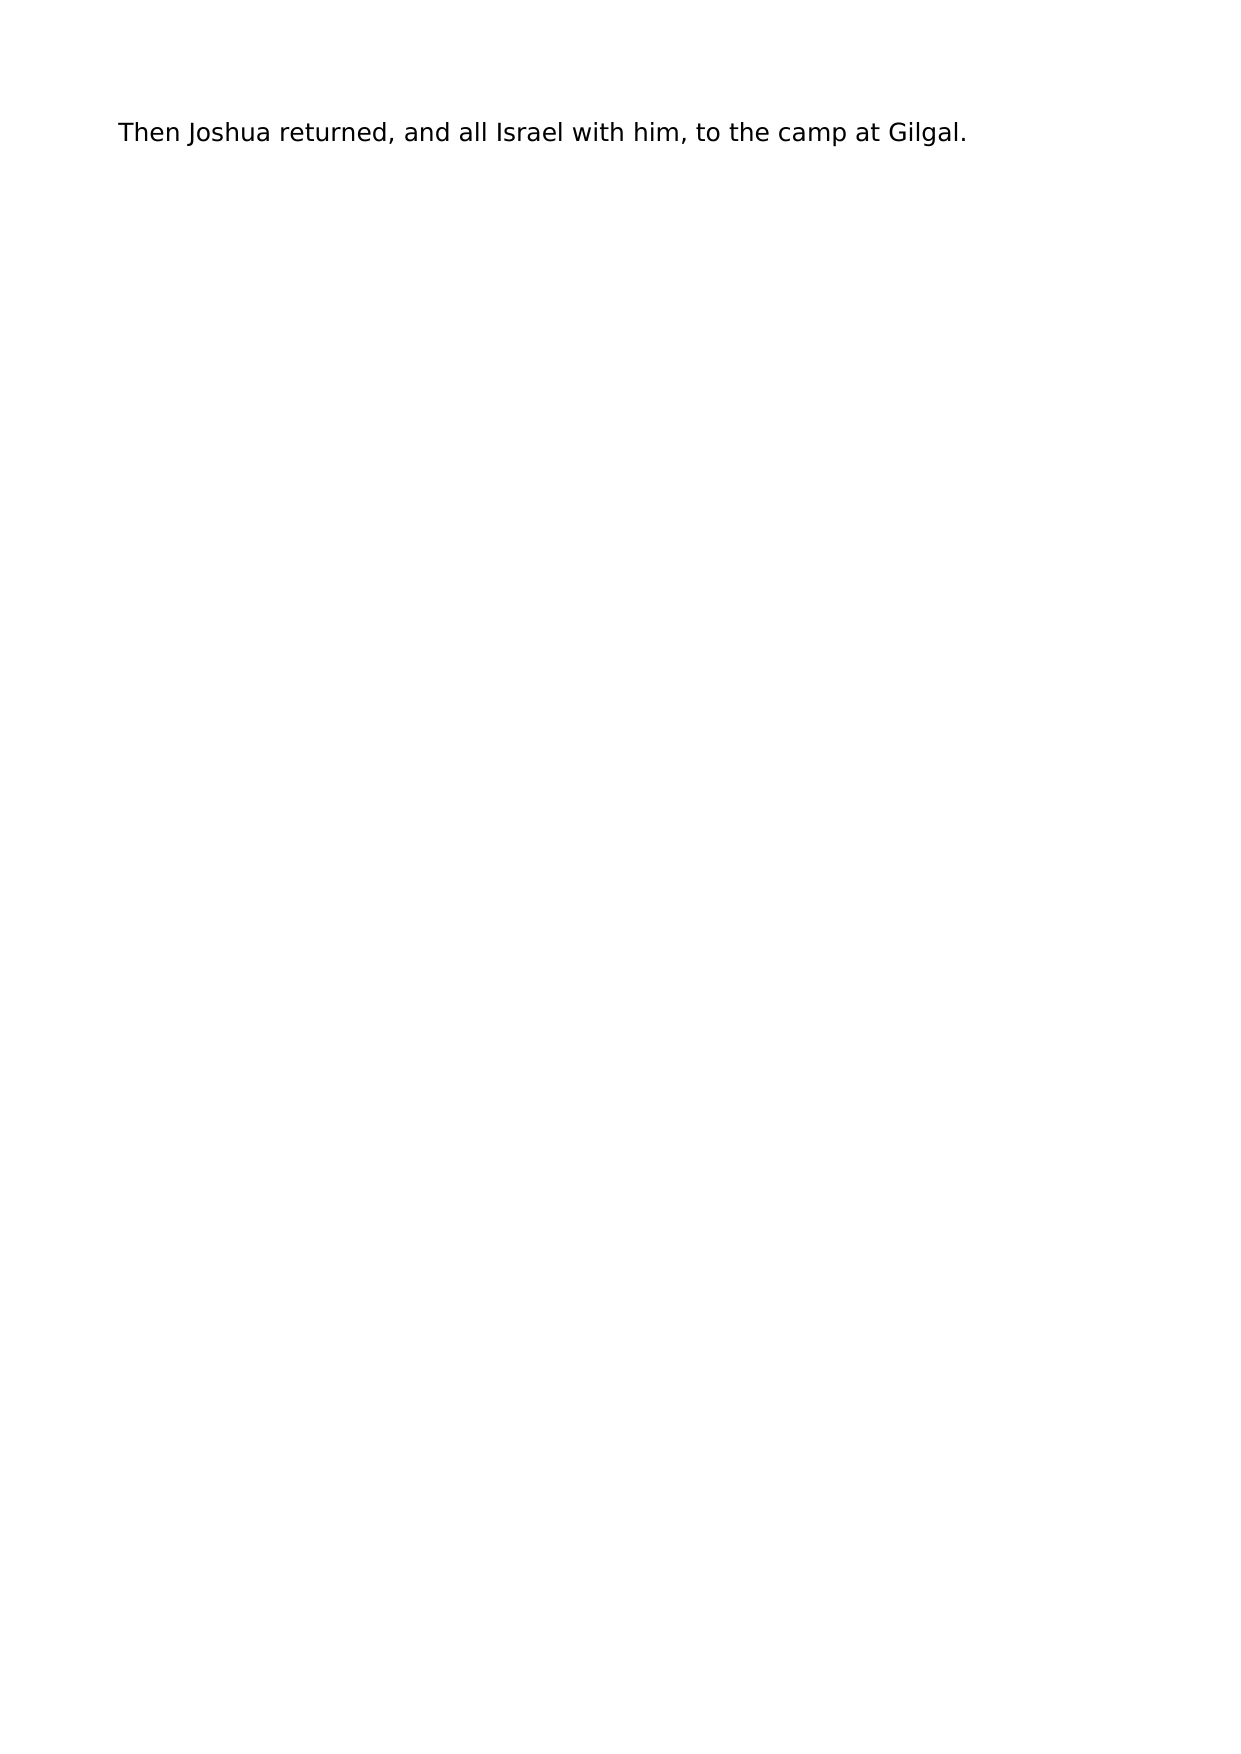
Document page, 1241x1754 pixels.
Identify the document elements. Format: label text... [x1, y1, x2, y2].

text Then Joshua returned, and all Israel with him, to the camp at Gilgal. [118, 118, 1122, 147]
